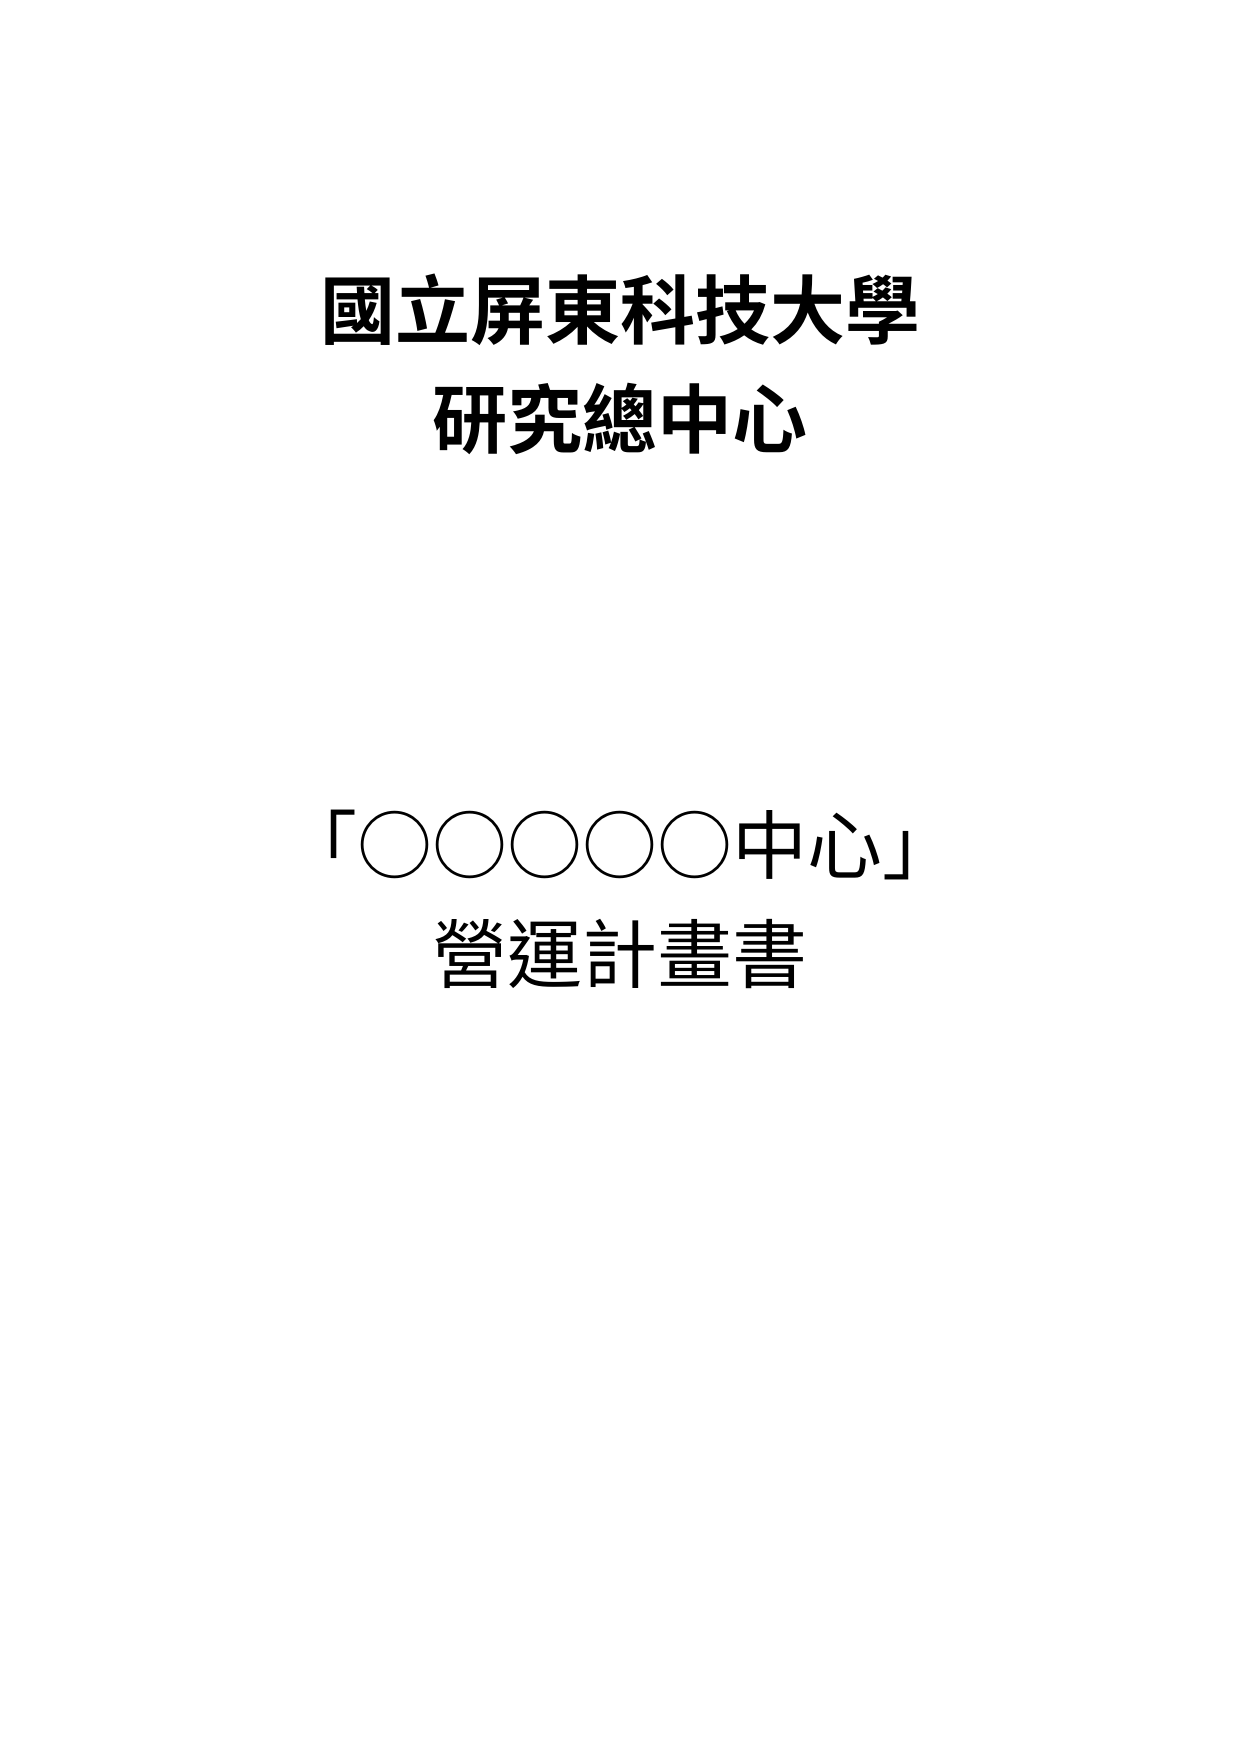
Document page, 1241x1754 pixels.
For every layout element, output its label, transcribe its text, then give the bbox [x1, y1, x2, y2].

text 研究總中心 [187, 360, 1053, 469]
text 營運計畫書 [187, 895, 1053, 1004]
text 「○○○○○中心」 [187, 787, 1053, 895]
text 國立屏東科技大學 [187, 252, 1053, 360]
